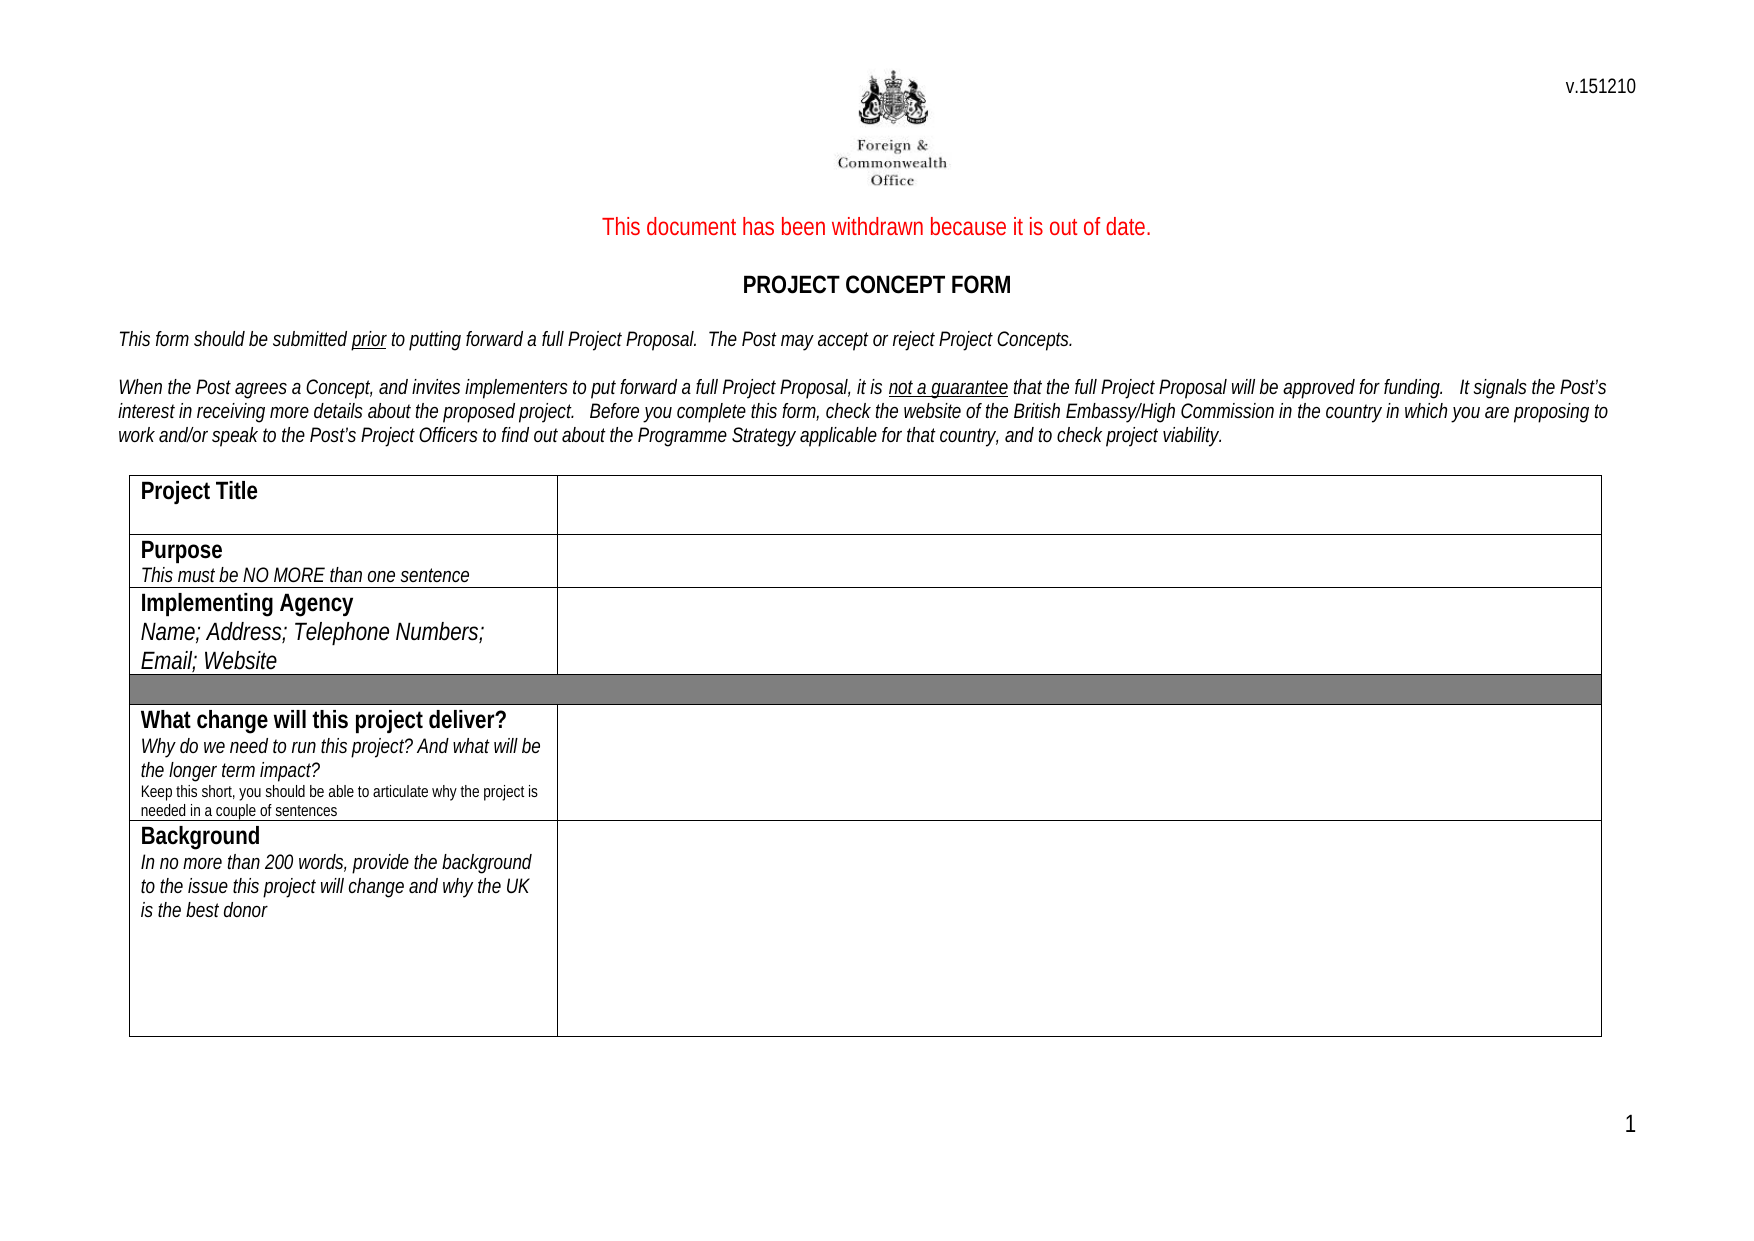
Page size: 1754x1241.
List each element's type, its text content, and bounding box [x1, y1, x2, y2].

table_cell [558, 705, 1601, 820]
table_cell [1602, 674, 1606, 704]
table_cell [1602, 587, 1606, 674]
table_cell Purpose This must be NO MORE than one sentence [130, 535, 557, 587]
table_cell Background In no more than 200 words, provide the background to the issue this project will change and why the UK is the best donor [130, 821, 557, 1036]
table_cell [1602, 704, 1606, 820]
table_cell [558, 535, 1601, 587]
table_header [1602, 475, 1606, 534]
text This form should be submitted prior to putting forward a full Project Proposal. The Post may accept or reject Project Concepts. [118, 327, 1636, 351]
table_header [558, 476, 1601, 534]
text This document has been withdrawn because it is out of date. [118, 212, 1636, 241]
table_cell [130, 675, 1601, 704]
text PROJECT CONCEPT FORM [118, 269, 1636, 298]
table_cell [558, 588, 1601, 674]
table_cell [1602, 820, 1606, 1036]
table_cell What change will this project deliver? Why do we need to run this project? And what will be the longer term impact? Keep this short, you should be able to articulate why the project is needed in a couple of sentences [130, 705, 557, 820]
table_cell [1602, 534, 1606, 587]
table_cell Implementing Agency Name; Address; Telephone Numbers; Email; Website [130, 588, 557, 674]
table_header Project Title [130, 476, 557, 534]
table_cell [558, 821, 1601, 1036]
text When the Post agrees a Concept, and invites implementers to put forward a full Project Proposal, it is not a guarantee that the full Project Proposal will be approved for funding. It signals the Post’s interest in receiving more details about the proposed project. Before you complete this form, check the website of the British Embassy/High Commission in the country in which you are proposing to work and/or speak to the Post’s Project Officers to find out about the Programme Strategy applicable for that country, and to check project viability. [118, 375, 1636, 447]
